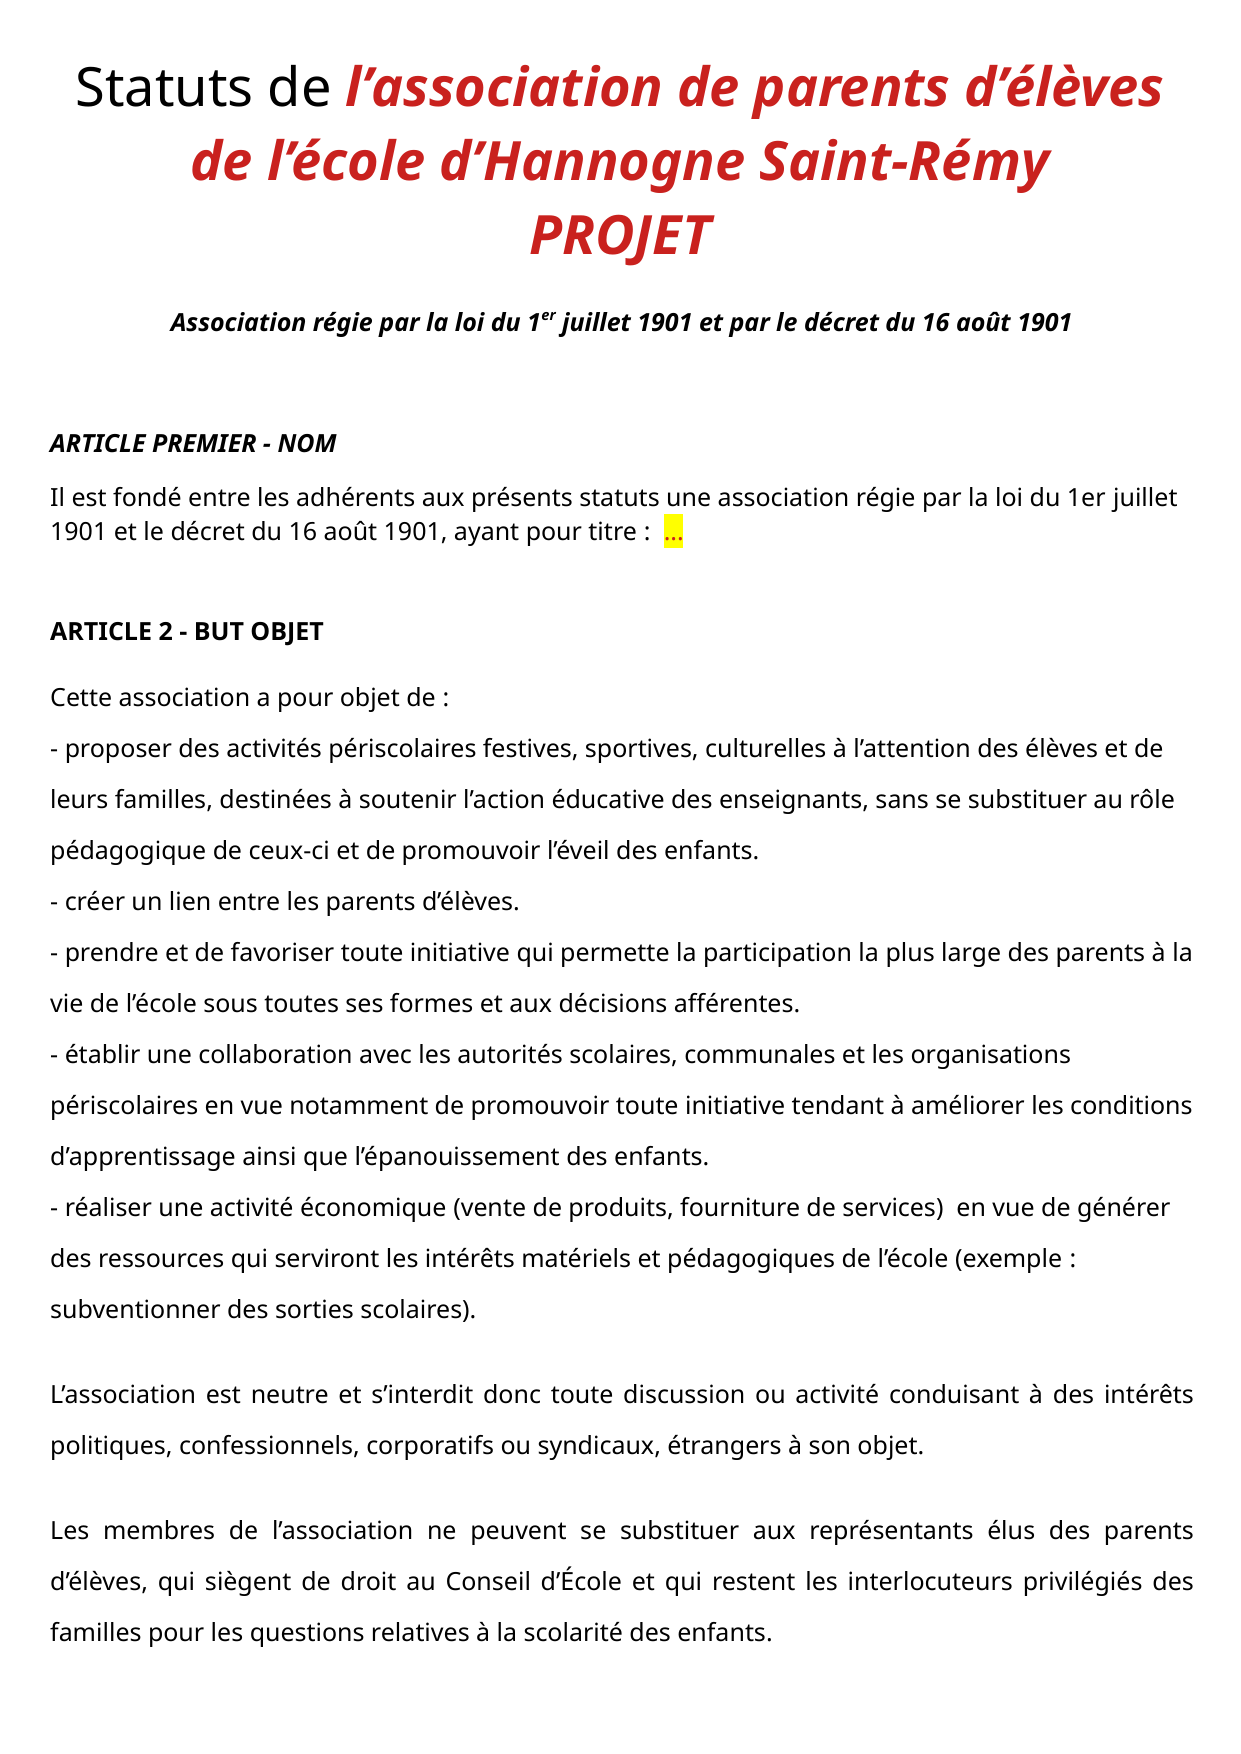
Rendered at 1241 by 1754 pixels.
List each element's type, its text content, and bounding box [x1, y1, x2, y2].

text ARTICLE PREMIER - NOM [50, 426, 1196, 460]
text ARTICLE 2 - BUT OBJET [50, 614, 1196, 648]
text - réaliser une activité économique (vente de produits, fourniture de services) en vue de générer des ressources qui serviront les intérêts matériels et pédagogiques de l’école (exemple : subventionner des sorties scolaires). [50, 1190, 1196, 1326]
text - prendre et de favoriser toute initiative qui permette la participation la plus large des parents à la vie de l’école sous toutes ses formes et aux décisions afférentes. [50, 934, 1196, 1019]
text PROJET [50, 196, 1196, 270]
text - proposer des activités périscolaires festives, sportives, culturelles à l’attention des élèves et de leurs familles, destinées à soutenir l’action éducative des enseignants, sans se substituer au rôle pédagogique de ceux-ci et de promouvoir l’éveil des enfants. [50, 730, 1196, 866]
text L’association est neutre et s’interdit donc toute discussion ou activité conduisant à des intérêts politiques, confessionnels, corporatifs ou syndicaux, étrangers à son objet. [50, 1377, 1196, 1462]
text Statuts de l’association de parents d’élèves de l’école d’Hannogne Saint-Rémy [50, 49, 1196, 196]
text - établir une collaboration avec les autorités scolaires, communales et les organisations périscolaires en vue notamment de promouvoir toute initiative tendant à améliorer les conditions d’apprentissage ainsi que l’épanouissement des enfants. [50, 1037, 1196, 1173]
text Association régie par la loi du 1er juillet 1901 et par le décret du 16 août 1901 [50, 304, 1196, 338]
text Il est fondé entre les adhérents aux présents statuts une association régie par la loi du 1er juillet 1901 et le décret du 16 août 1901, ayant pour titre : ... [50, 480, 1196, 548]
text - créer un lien entre les parents d’élèves. [50, 883, 1196, 917]
text Cette association a pour objet de : [50, 679, 1196, 713]
text Les membres de l’association ne peuvent se substituer aux représentants élus des parents d’élèves, qui siègent de droit au Conseil d’École et qui restent les interlocuteurs privilégiés des familles pour les questions relatives à la scolarité des enfants. [50, 1513, 1196, 1649]
